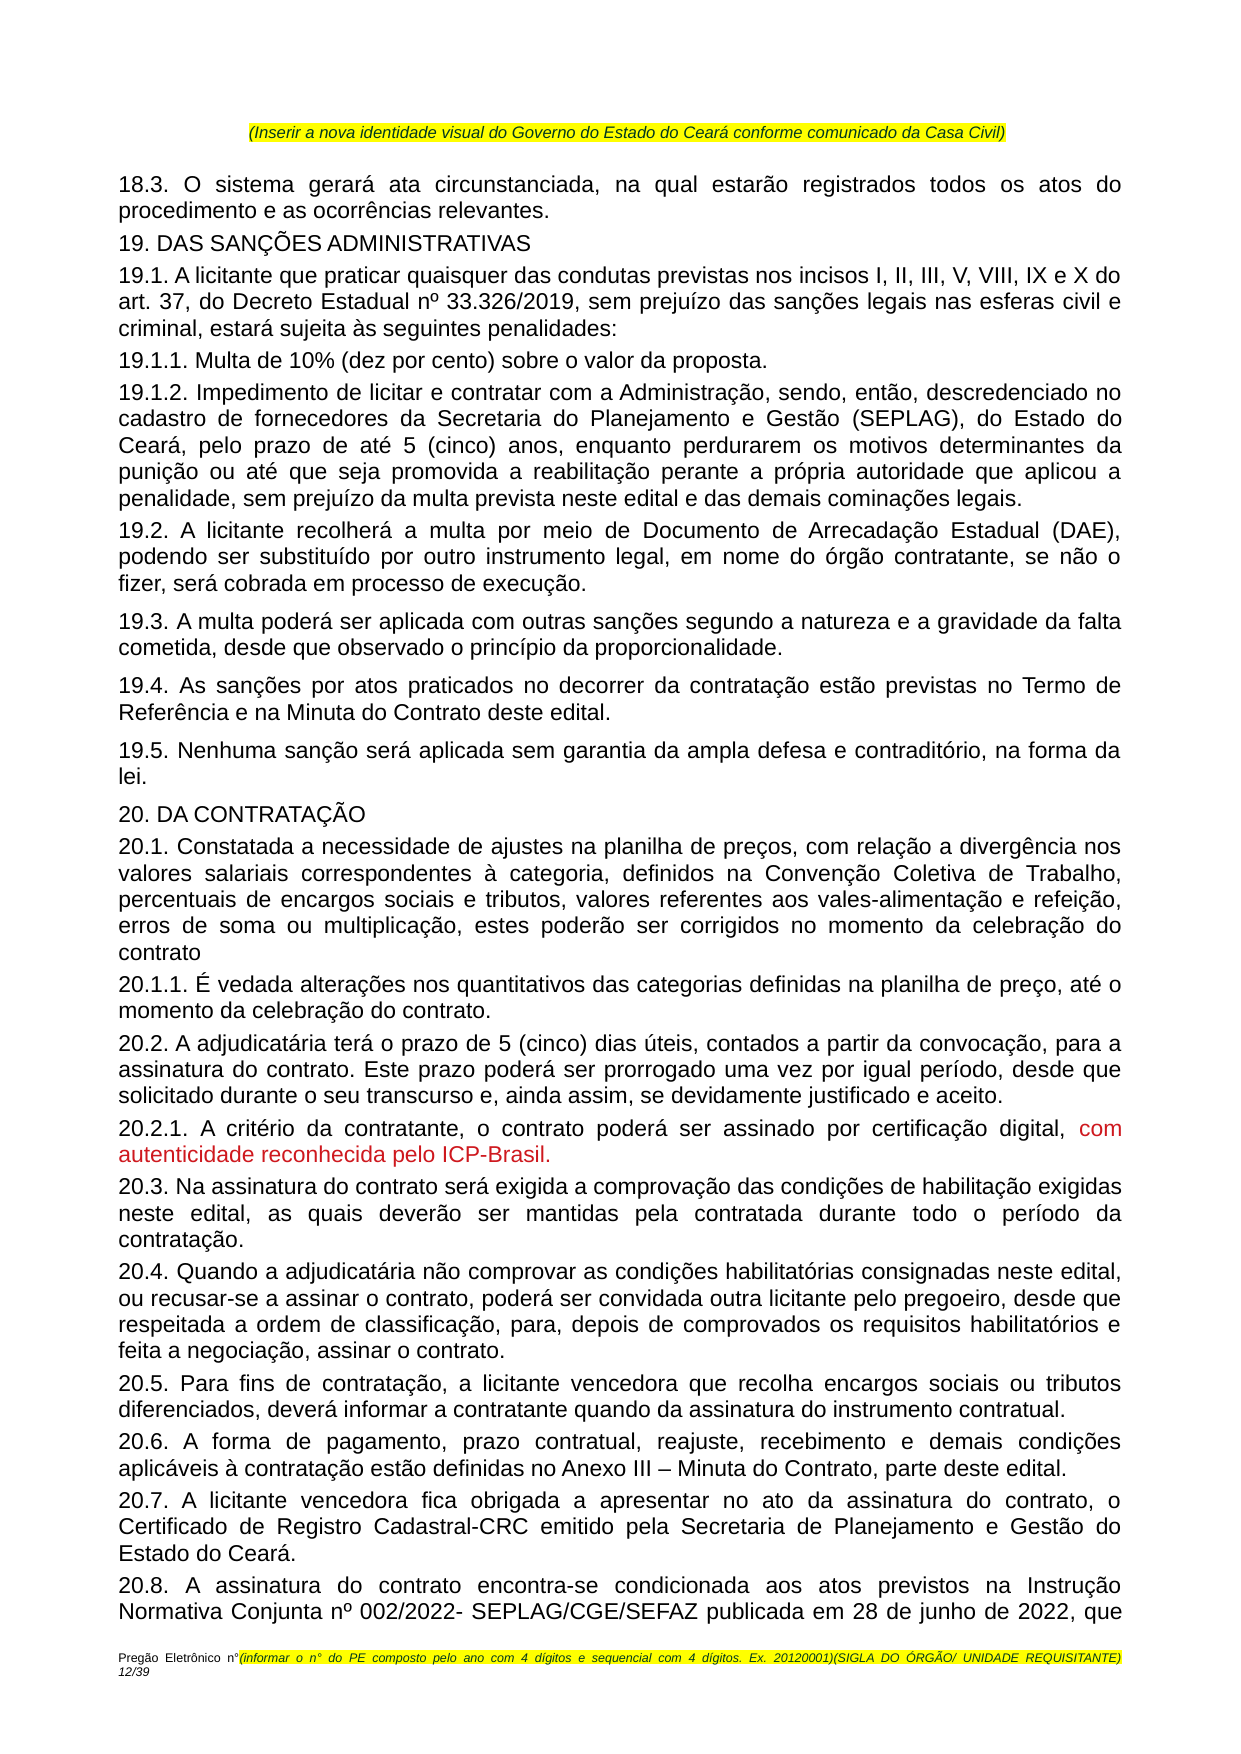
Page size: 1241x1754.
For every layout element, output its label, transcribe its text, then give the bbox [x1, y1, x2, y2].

text 19. DAS SANÇÕES ADMINISTRATIVAS [118, 229, 1122, 256]
text 20.5. Para fins de contratação, a licitante vencedora que recolha encargos sociais ou tributos diferenciados, deverá informar a contratante quando da assinatura do instrumento contratual. [118, 1370, 1122, 1422]
text 19.1. A licitante que praticar quaisquer das condutas previstas nos incisos I, II, III, V, VIII, IX e X do art. 37, do Decreto Estadual nº 33.326/2019, sem prejuízo das sanções legais nas esferas civil e criminal, estará sujeita às seguintes penalidades: [118, 262, 1122, 341]
text 20.4. Quando a adjudicatária não comprovar as condições habilitatórias consignadas neste edital, ou recusar-se a assinar o contrato, poderá ser convidada outra licitante pelo pregoeiro, desde que respeitada a ordem de classificação, para, depois de comprovados os requisitos habilitatórios e feita a negociação, assinar o contrato. [118, 1258, 1122, 1364]
text 20.1.1. É vedada alterações nos quantitativos das categorias definidas na planilha de preço, até o momento da celebração do contrato. [118, 971, 1122, 1024]
text 19.3. A multa poderá ser aplicada com outras sanções segundo a natureza e a gravidade da falta cometida, desde que observado o princípio da proporcionalidade. [118, 608, 1122, 660]
text 20.7. A licitante vencedora fica obrigada a apresentar no ato da assinatura do contrato, o Certificado de Registro Cadastral-CRC emitido pela Secretaria de Planejamento e Gestão do Estado do Ceará. [118, 1487, 1122, 1566]
text 19.2. A licitante recolherá a multa por meio de Documento de Arrecadação Estadual (DAE), podendo ser substituído por outro instrumento legal, em nome do órgão contratante, se não o fizer, será cobrada em processo de execução. [118, 517, 1122, 596]
text 20.1. Constatada a necessidade de ajustes na planilha de preços, com relação a divergência nos valores salariais correspondentes à categoria, definidos na Convenção Coletiva de Trabalho, percentuais de encargos sociais e tributos, valores referentes aos vales-alimentação e refeição, erros de soma ou multiplicação, estes poderão ser corrigidos no momento da celebração do contrato [118, 833, 1122, 965]
text 20.2.1. A critério da contratante, o contrato poderá ser assinado por certificação digital, com autenticidade reconhecida pelo ICP-Brasil. [118, 1115, 1122, 1167]
text 19.4. As sanções por atos praticados no decorrer da contratação estão previstas no Termo de Referência e na Minuta do Contrato deste edital. [118, 672, 1122, 725]
text 19.1.2. Impedimento de licitar e contratar com a Administração, sendo, então, descredenciado no cadastro de fornecedores da Secretaria do Planejamento e Gestão (SEPLAG), do Estado do Ceará, pelo prazo de até 5 (cinco) anos, enquanto perdurarem os motivos determinantes da punição ou até que seja promovida a reabilitação perante a própria autoridade que aplicou a penalidade, sem prejuízo da multa prevista neste edital e das demais cominações legais. [118, 379, 1122, 511]
text 20.6. A forma de pagamento, prazo contratual, reajuste, recebimento e demais condições aplicáveis à contratação estão definidas no Anexo III – Minuta do Contrato, parte deste edital. [118, 1428, 1122, 1481]
text 20.2. A adjudicatária terá o prazo de 5 (cinco) dias úteis, contados a partir da convocação, para a assinatura do contrato. Este prazo poderá ser prorrogado uma vez por igual período, desde que solicitado durante o seu transcurso e, ainda assim, se devidamente justificado e aceito. [118, 1030, 1122, 1109]
text 20. DA CONTRATAÇÃO [118, 801, 1122, 827]
text 20.3. Na assinatura do contrato será exigida a comprovação das condições de habilitação exigidas neste edital, as quais deverão ser mantidas pela contratada durante todo o período da contratação. [118, 1173, 1122, 1252]
text 19.1.1. Multa de 10% (dez por cento) sobre o valor da proposta. [118, 347, 1122, 373]
text 19.5. Nenhuma sanção será aplicada sem garantia da ampla defesa e contraditório, na forma da lei. [118, 737, 1122, 789]
text 20.8. A assinatura do contrato encontra-se condicionada aos atos previstos na Instrução Normativa Conjunta nº 002/2022- SEPLAG/CGE/SEFAZ publicada em 28 de junho de 2022, que [118, 1572, 1122, 1625]
text 18.3. O sistema gerará ata circunstanciada, na qual estarão registrados todos os atos do procedimento e as ocorrências relevantes. [118, 171, 1122, 223]
